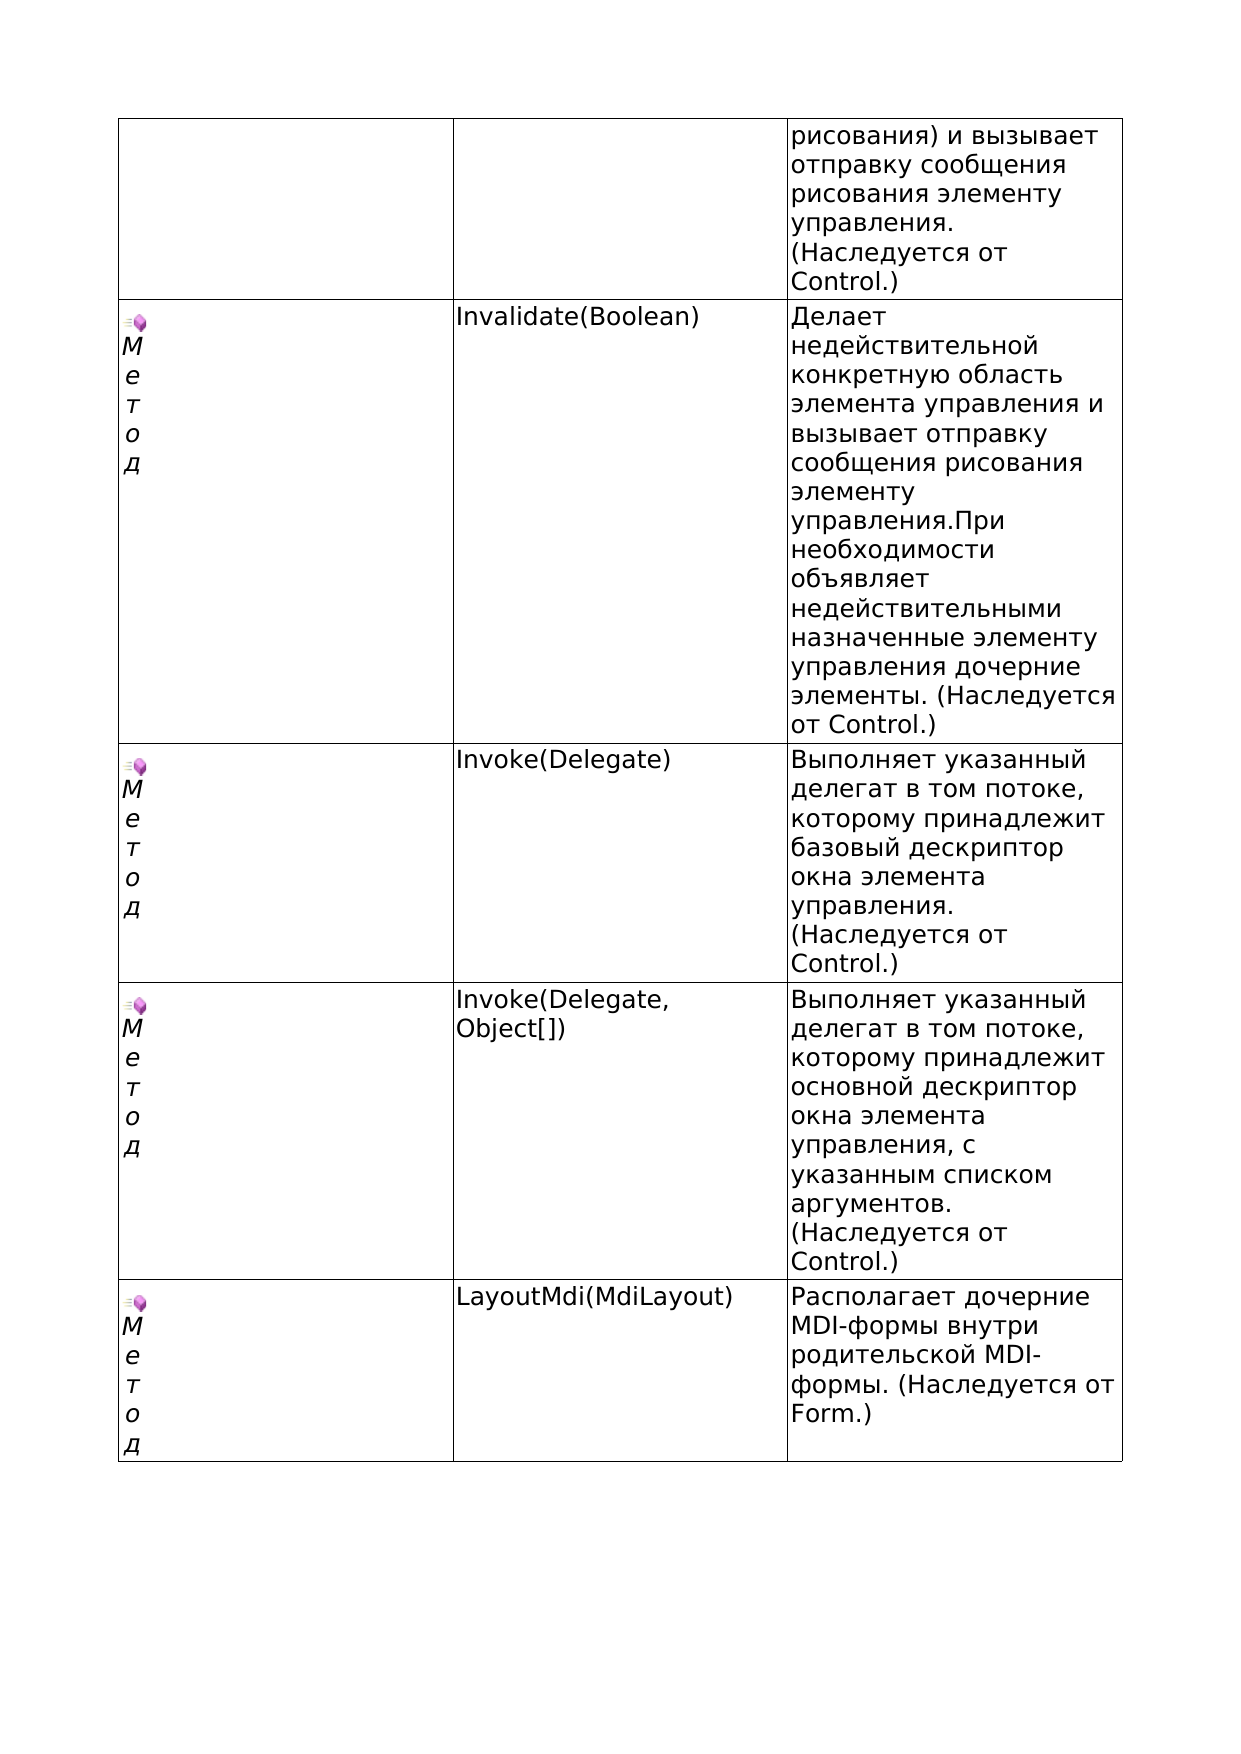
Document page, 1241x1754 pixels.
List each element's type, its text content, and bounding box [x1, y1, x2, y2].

table_cell Выполняет указанный делегат в том потоке, которому принадлежит основной дескриптор окна элемента управления, с указанным списком аргументов. (Наследуется от Control.) [788, 983, 1122, 1279]
table_cell Invoke(Delegate, Object[]) [454, 983, 787, 1279]
table_cell [119, 744, 453, 982]
table_cell [454, 119, 787, 299]
table_cell Invalidate(Boolean) [454, 300, 787, 742]
picture [121, 1295, 147, 1312]
table_cell [119, 983, 453, 1279]
table_cell рисования) и вызывает отправку сообщения рисования элементу управления. (Наследуется от Control.) [788, 119, 1122, 299]
picture [121, 314, 147, 332]
table_cell [119, 1280, 453, 1461]
table_cell LayoutMdi(MdiLayout) [454, 1280, 787, 1461]
table_cell Располагает дочерние MDI-формы внутри родительской MDI-формы. (Наследуется от Form.) [788, 1280, 1122, 1461]
table_cell [119, 300, 453, 742]
table_cell Выполняет указанный делегат в том потоке, которому принадлежит базовый дескриптор окна элемента управления. (Наследуется от Control.) [788, 744, 1122, 982]
table_cell Invoke(Delegate) [454, 744, 787, 982]
picture [121, 758, 147, 776]
table_cell Делает недействительной конкретную область элемента управления и вызывает отправку сообщения рисования элементу управления.При необходимости объявляет недействительными назначенные элементу управления дочерние элементы. (Наследуется от Control.) [788, 300, 1122, 742]
picture [121, 997, 147, 1015]
table_cell [119, 119, 453, 299]
